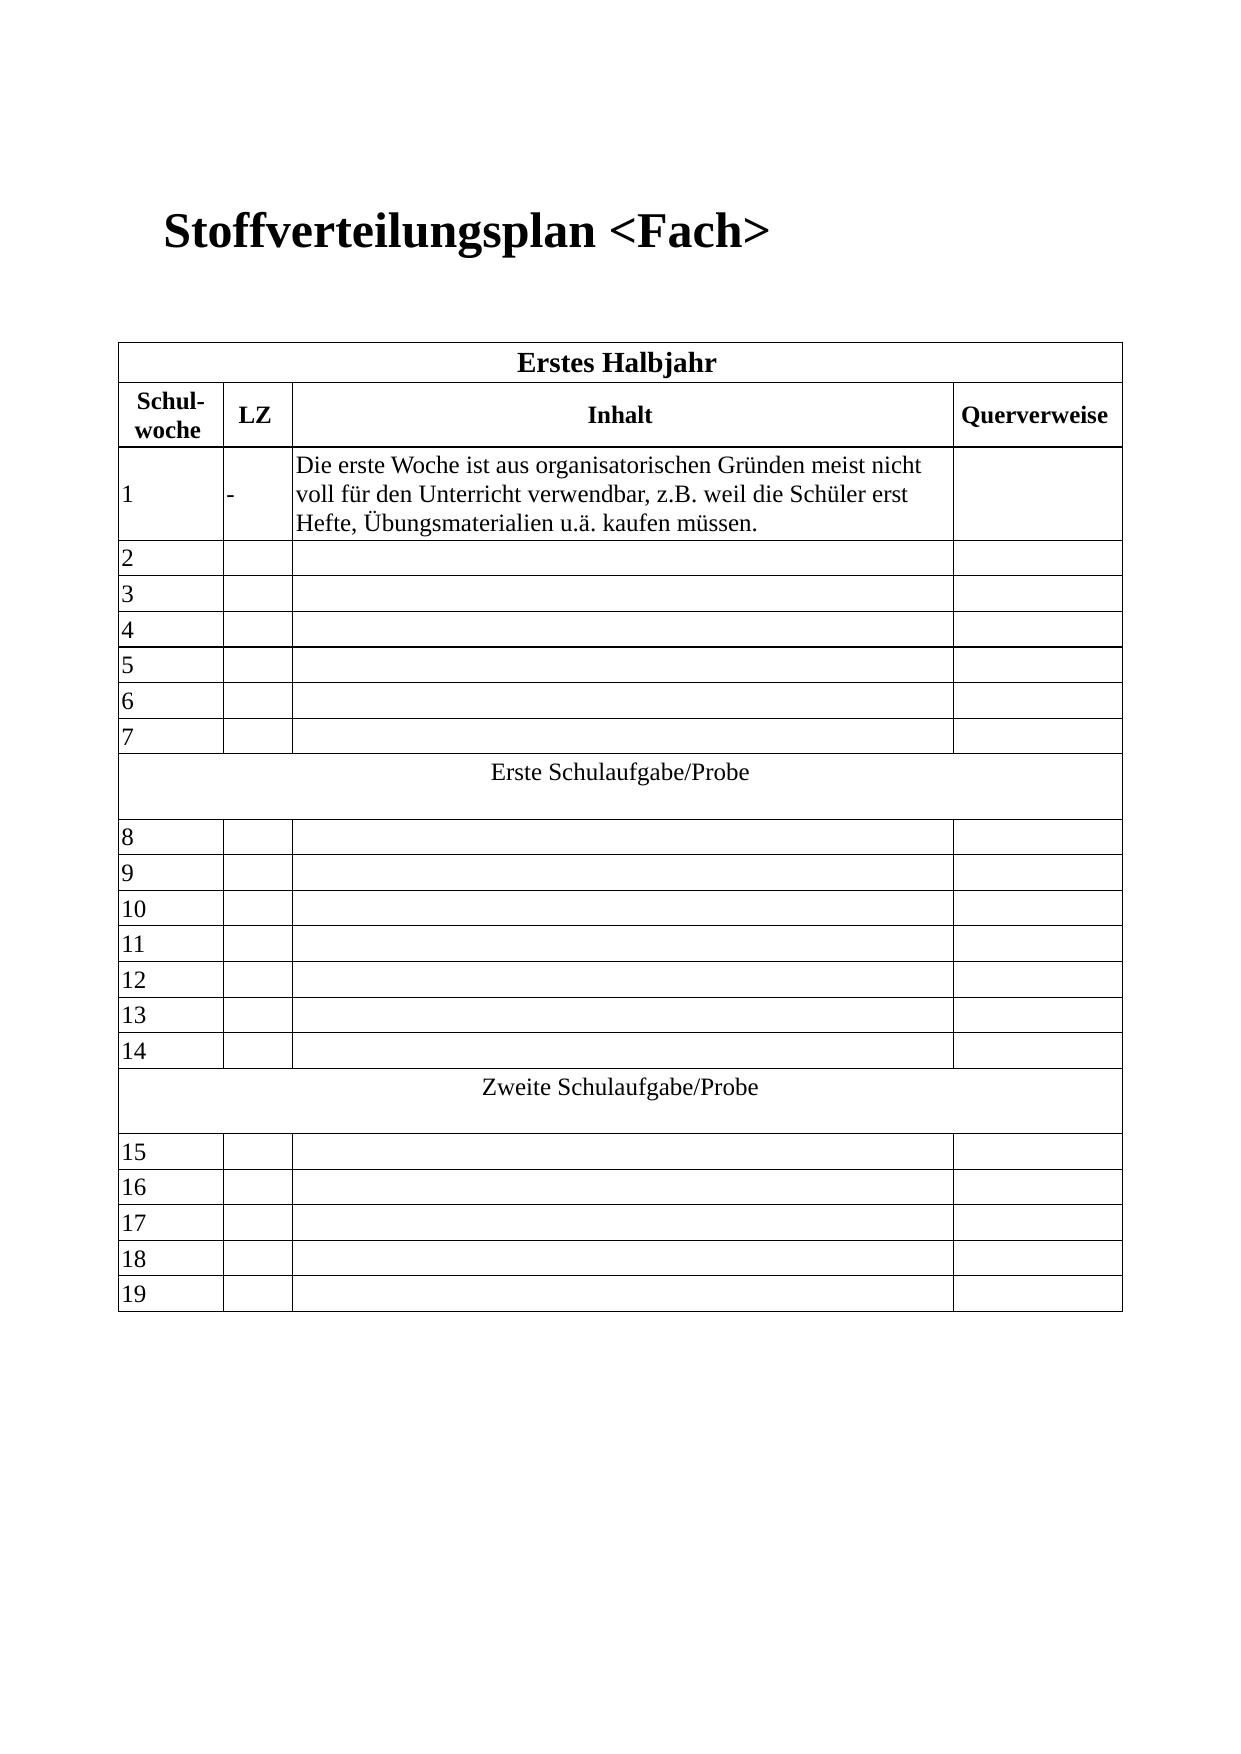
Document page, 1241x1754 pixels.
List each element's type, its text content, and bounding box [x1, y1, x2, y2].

table_cell [293, 576, 953, 611]
table_cell 18 [119, 1241, 223, 1275]
table_cell 12 [119, 962, 223, 997]
table_cell 5 [119, 648, 223, 682]
table_cell [293, 1134, 953, 1168]
subtitle Stoffverteilungsplan <Fach> [118, 201, 1122, 258]
table_cell Zweite Schulaufgabe/Probe [119, 1069, 1122, 1133]
table_cell Die erste Woche ist aus organisatorischen Gründen meist nicht voll für den Unterricht verwendbar, z.B. weil die Schüler erst Hefte, Übungsmaterialien u.ä. kaufen müssen. [293, 448, 953, 539]
table_cell [224, 962, 292, 997]
table_cell [224, 576, 292, 611]
table_cell 14 [119, 1033, 223, 1068]
table_cell 4 [119, 612, 223, 646]
table_cell LZ [224, 383, 292, 446]
table_cell [224, 1276, 292, 1311]
table_cell [954, 448, 1122, 539]
table_cell 13 [119, 998, 223, 1032]
table_cell 2 [119, 541, 223, 575]
table_cell 1 [119, 448, 223, 539]
table_cell [954, 541, 1122, 575]
table_cell [224, 541, 292, 575]
table_cell [293, 648, 953, 682]
table_cell [954, 855, 1122, 890]
table_cell - [224, 448, 292, 539]
table_cell [224, 926, 292, 961]
table_cell [293, 719, 953, 753]
table_cell [224, 719, 292, 753]
table_cell [293, 541, 953, 575]
table_cell [224, 855, 292, 890]
table_cell [954, 683, 1122, 718]
table_cell [224, 1170, 292, 1204]
table_cell 19 [119, 1276, 223, 1311]
table_cell 11 [119, 926, 223, 961]
table_cell 10 [119, 891, 223, 925]
table_cell [293, 1241, 953, 1275]
table_cell [954, 1276, 1122, 1311]
table_cell 6 [119, 683, 223, 718]
table_cell [224, 891, 292, 925]
table_cell [954, 648, 1122, 682]
table_cell [954, 998, 1122, 1032]
table_cell Querverweise [954, 383, 1122, 446]
table_cell [293, 962, 953, 997]
table_cell Inhalt [293, 383, 953, 446]
table_cell [954, 962, 1122, 997]
table_cell [954, 1170, 1122, 1204]
table_cell 16 [119, 1170, 223, 1204]
table_cell [954, 612, 1122, 646]
table_header Erstes Halbjahr [119, 343, 1122, 382]
table_cell [293, 1205, 953, 1240]
table_cell [954, 1033, 1122, 1068]
table_cell [293, 612, 953, 646]
table_cell [224, 1033, 292, 1068]
table_cell 9 [119, 855, 223, 890]
table_cell [954, 1205, 1122, 1240]
table_cell 8 [119, 820, 223, 854]
table_cell 3 [119, 576, 223, 611]
table_cell [224, 612, 292, 646]
table_cell Schul- woche [119, 383, 223, 446]
table_cell [954, 1241, 1122, 1275]
table_cell [293, 855, 953, 890]
table_cell 15 [119, 1134, 223, 1168]
table_cell 7 [119, 719, 223, 753]
table_cell [224, 820, 292, 854]
table_cell [224, 648, 292, 682]
table_cell [293, 926, 953, 961]
table_cell [293, 1276, 953, 1311]
table_cell [224, 998, 292, 1032]
table_cell [293, 820, 953, 854]
table_cell 17 [119, 1205, 223, 1240]
table_cell [224, 1134, 292, 1168]
table_cell [224, 683, 292, 718]
table_cell [954, 576, 1122, 611]
table_cell [293, 998, 953, 1032]
table_cell [224, 1241, 292, 1275]
table_cell [954, 719, 1122, 753]
table_cell [293, 1170, 953, 1204]
table_cell [293, 891, 953, 925]
table_cell [293, 683, 953, 718]
table_cell [954, 820, 1122, 854]
table_cell [293, 1033, 953, 1068]
table_cell [954, 891, 1122, 925]
table_cell [954, 1134, 1122, 1168]
table_cell [954, 926, 1122, 961]
table_cell Erste Schulaufgabe/Probe [119, 754, 1122, 818]
table_cell [224, 1205, 292, 1240]
